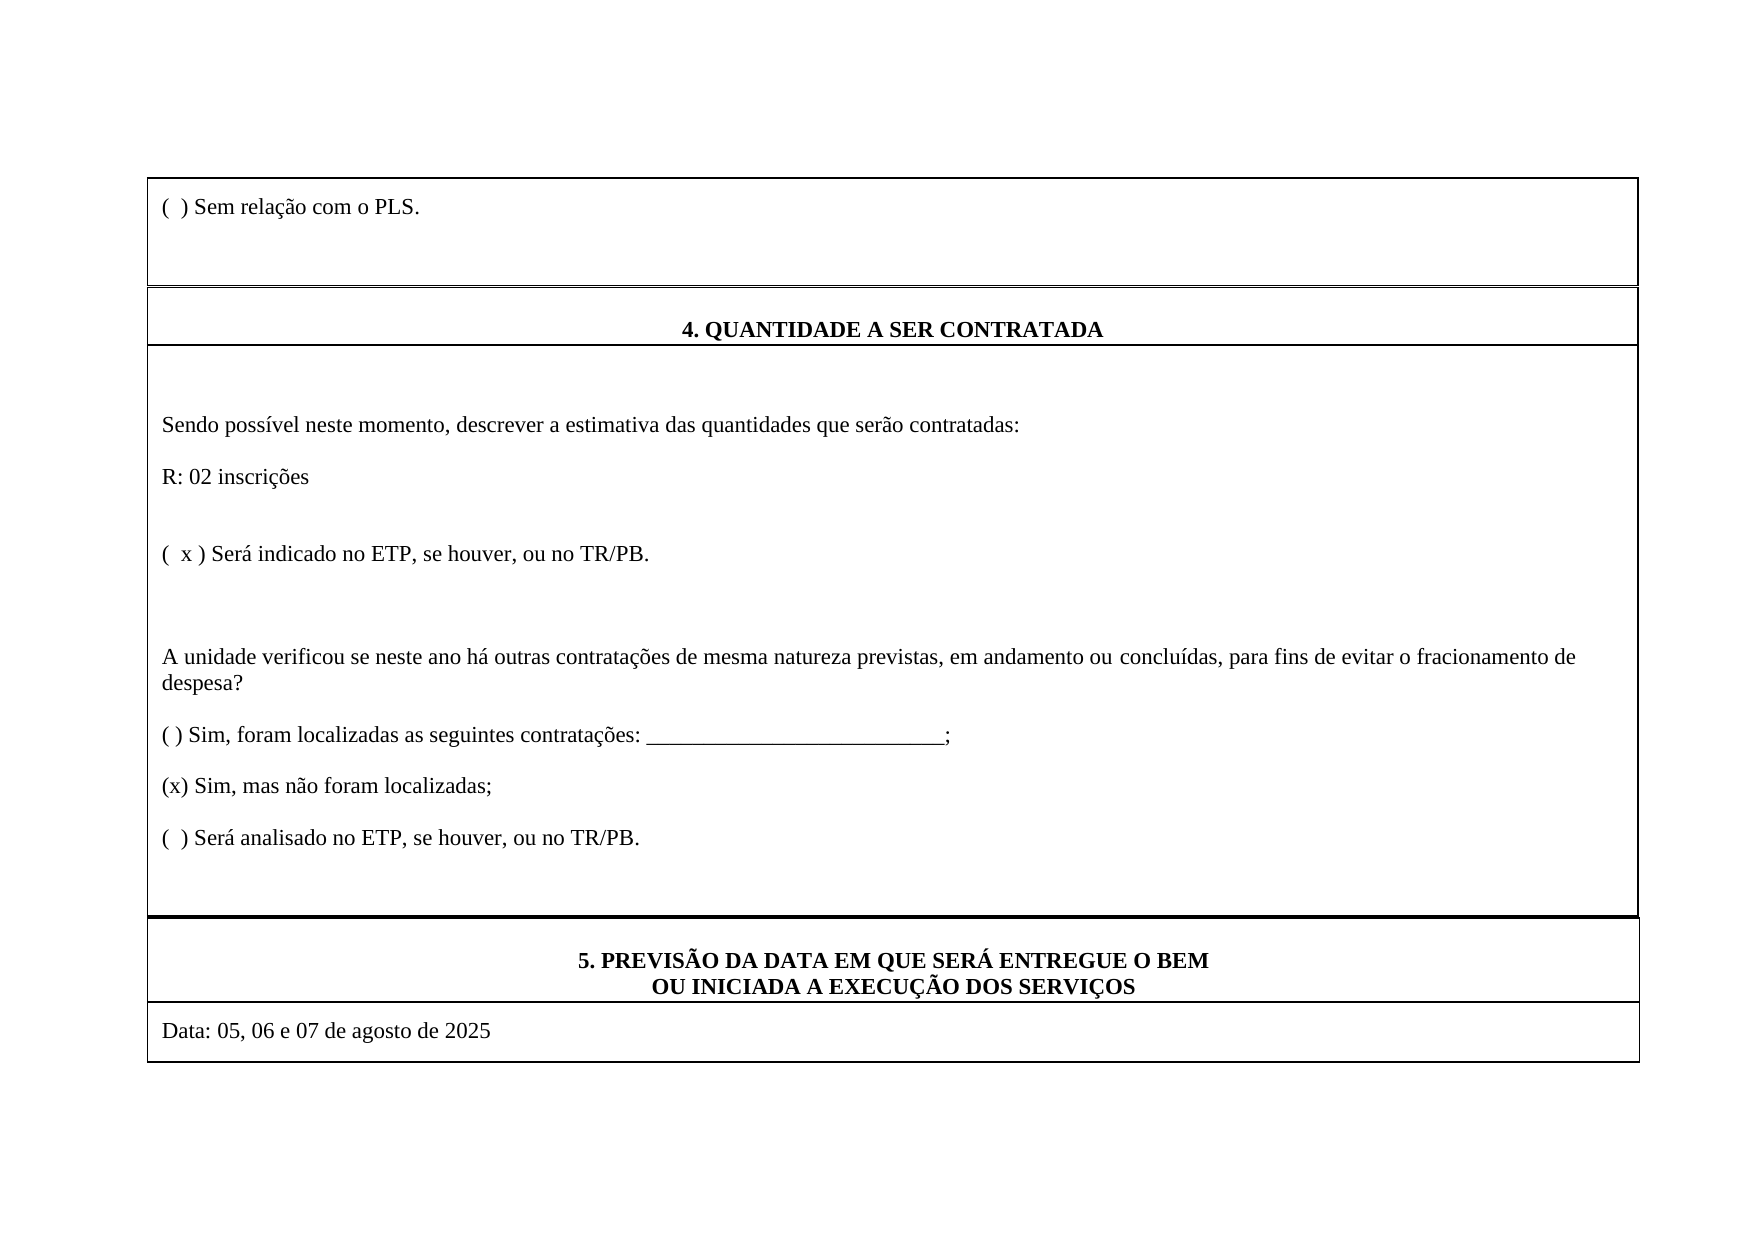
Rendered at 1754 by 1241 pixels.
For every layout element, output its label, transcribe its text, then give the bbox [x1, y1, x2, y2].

table_header 4. QUANTIDADE A SER CONTRATADA [148, 288, 1637, 344]
table_cell ( ) Sem relação com o PLS. [148, 179, 1637, 285]
table_cell Data: 05, 06 e 07 de agosto de 2025 [148, 1003, 1639, 1061]
table_cell Sendo possível neste momento, descrever a estimativa das quantidades que serão contratadas: R: 02 inscrições ( x ) Será indicado no ETP, se houver, ou no TR/PB. A unidade verificou se neste ano há outras contratações de mesma natureza previstas, em andamento ou concluídas, para fins de evitar o fracionamento de despesa? ( ) Sim, foram localizadas as seguintes contratações: __________________________; (x) Sim, mas não foram localizadas; ( ) Será analisado no ETP, se houver, ou no TR/PB. [148, 346, 1637, 915]
table_header 5. PREVISÃO DA DATA EM QUE SERÁ ENTREGUE O BEM OU INICIADA A EXECUÇÃO DOS SERVIÇOS [148, 919, 1639, 1001]
